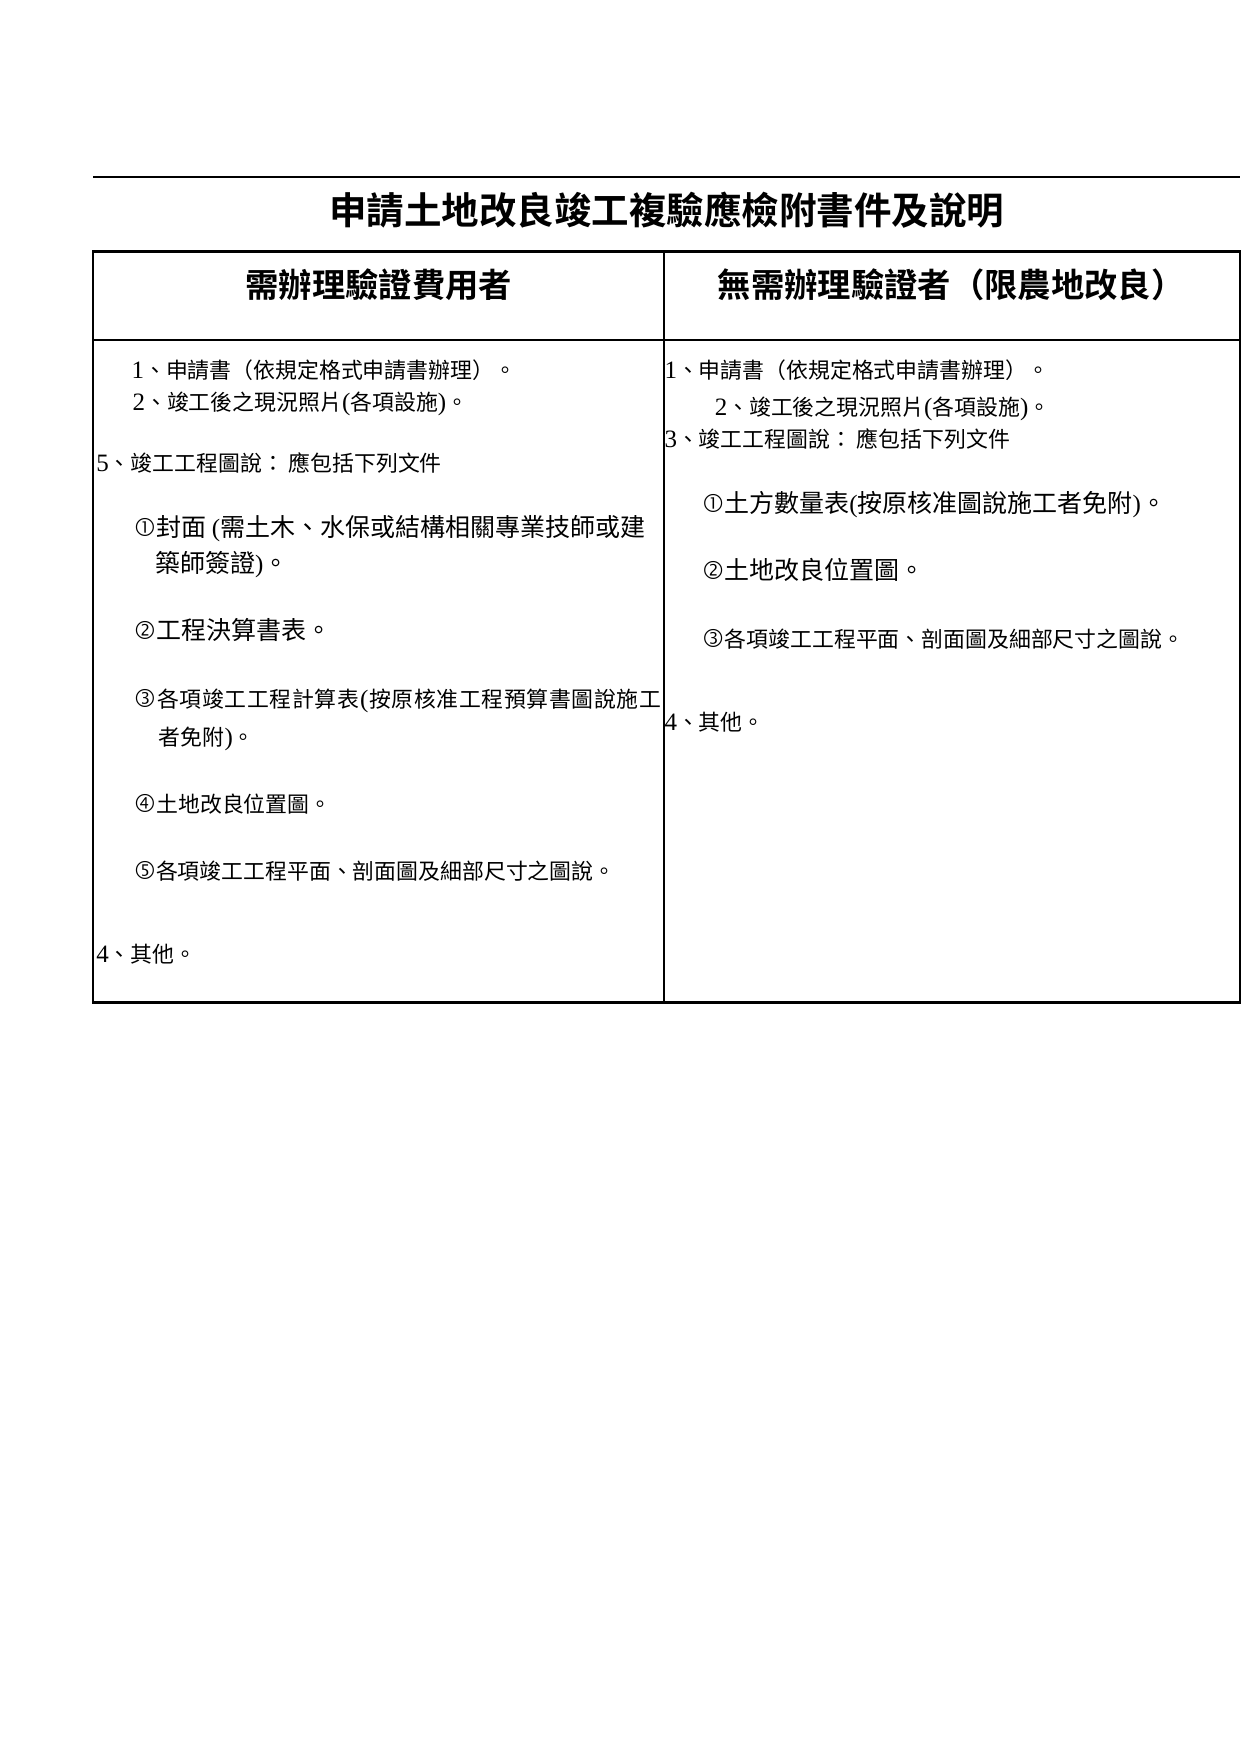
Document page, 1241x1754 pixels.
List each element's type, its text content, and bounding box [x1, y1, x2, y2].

table_cell 1、申請書（依規定格式申請書辦理）。 2、竣工後之現況照片(各項設施)。 3、竣工工程圖說： 應包括下列文件 土方數量表(按原核准圖說施工者免附)。 土地改良位置圖。 各項竣工工程平面、剖面圖及細部尺寸之圖說。 4、其他。 [665, 341, 1239, 1001]
table_header 申請土地改良竣工複驗應檢附書件及說明 [93, 178, 1240, 250]
table_cell 需辦理驗證費用者 [94, 253, 663, 339]
table_cell 無需辦理驗證者（限農地改良） [665, 253, 1239, 339]
table_cell 1、申請書（依規定格式申請書辦理）。 2、竣工後之現況照片(各項設施)。 5、竣工工程圖說： 應包括下列文件 封面 (需土木、水保或結構相關專業技師或建築師簽證)。 工程決算書表。 各項竣工工程計算表(按原核准工程預算書圖說施工者免附)。 土地改良位置圖。 各項竣工工程平面、剖面圖及細部尺寸之圖說。 4、其他。 [94, 341, 663, 1001]
